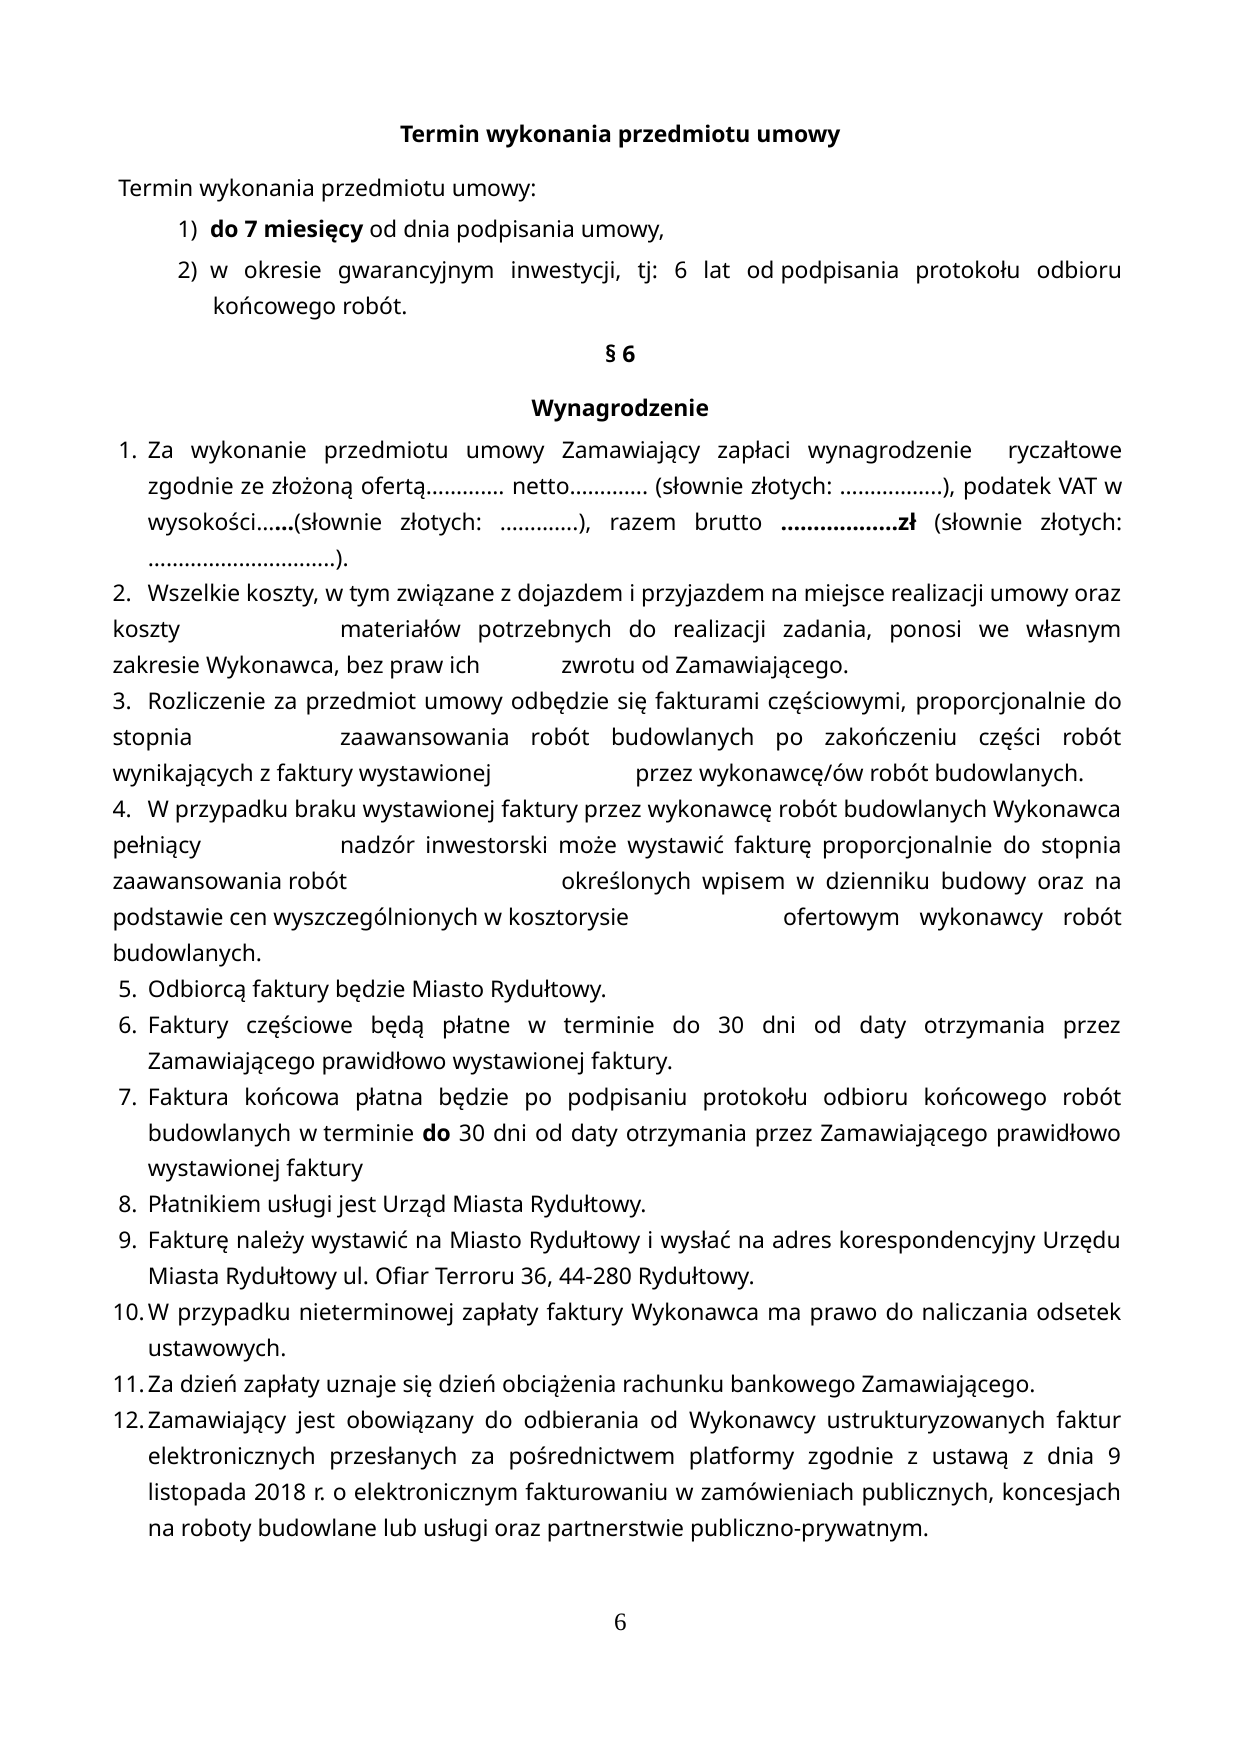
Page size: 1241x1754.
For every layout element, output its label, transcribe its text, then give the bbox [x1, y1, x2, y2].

text Termin wykonania przedmiotu umowy: [118, 172, 1122, 203]
list Zamawiający jest obowiązany do odbierania od Wykonawcy ustrukturyzowanych faktur elektronicznych przesłanych za pośrednictwem platformy zgodnie z ustawą z dnia 9 listopada 2018 r. o elektronicznym fakturowaniu w zamówieniach publicznych, koncesjach na roboty budowlane lub usługi oraz partnerstwie publiczno-prywatnym. [112, 1404, 1122, 1543]
list w okresie gwarancyjnym inwestycji, tj: 6 lat od podpisania protokołu odbioru końcowego robót. [177, 254, 1122, 321]
list Rozliczenie za przedmiot umowy odbędzie się fakturami częściowymi, proporcjonalnie do stopnia zaawansowania robót budowlanych po zakończeniu części robót wynikających z faktury wystawionej przez wykonawcę/ów robót budowlanych. [112, 685, 1122, 788]
list Płatnikiem usługi jest Urząd Miasta Rydułtowy. [118, 1188, 1122, 1219]
list W przypadku braku wystawionej faktury przez wykonawcę robót budowlanych Wykonawca pełniący nadzór inwestorski może wystawić fakturę proporcjonalnie do stopnia zaawansowania robót określonych wpisem w dzienniku budowy oraz na podstawie cen wyszczególnionych w kosztorysie ofertowym wykonawcy robót budowlanych. [112, 793, 1122, 968]
list Fakturę należy wystawić na Miasto Rydułtowy i wysłać na adres korespondencyjny Urzędu Miasta Rydułtowy ul. Ofiar Terroru 36, 44-280 Rydułtowy. [118, 1224, 1122, 1291]
text § 6 [118, 338, 1122, 369]
text Termin wykonania przedmiotu umowy [118, 118, 1122, 149]
list W przypadku nieterminowej zapłaty faktury Wykonawca ma prawo do naliczania odsetek ustawowych. [112, 1296, 1122, 1363]
list Wszelkie koszty, w tym związane z dojazdem i przyjazdem na miejsce realizacji umowy oraz koszty materiałów potrzebnych do realizacji zadania, ponosi we własnym zakresie Wykonawca, bez praw ich zwrotu od Zamawiającego. [112, 577, 1122, 681]
list do 7 miesięcy od dnia podpisania umowy, [177, 213, 1122, 244]
list Faktury częściowe będą płatne w terminie do 30 dni od daty otrzymania przez Zamawiającego prawidłowo wystawionej faktury. [118, 1009, 1122, 1076]
text Wynagrodzenie [118, 392, 1122, 423]
list Za wykonanie przedmiotu umowy Zamawiający zapłaci wynagrodzenie ryczałtowe zgodnie ze złożoną ofertą…………. netto…………. (słownie złotych: ……………..), podatek VAT w wysokości…...(słownie złotych: ………….), razem brutto ……………...zł (słownie złotych: ……………………..…..). [118, 434, 1122, 573]
list Za dzień zapłaty uznaje się dzień obciążenia rachunku bankowego Zamawiającego. [112, 1368, 1122, 1399]
list Faktura końcowa płatna będzie po podpisaniu protokołu odbioru końcowego robót budowlanych w terminie do 30 dni od daty otrzymania przez Zamawiającego prawidłowo wystawionej faktury [118, 1081, 1122, 1184]
list Odbiorcą faktury będzie Miasto Rydułtowy. [118, 973, 1122, 1004]
